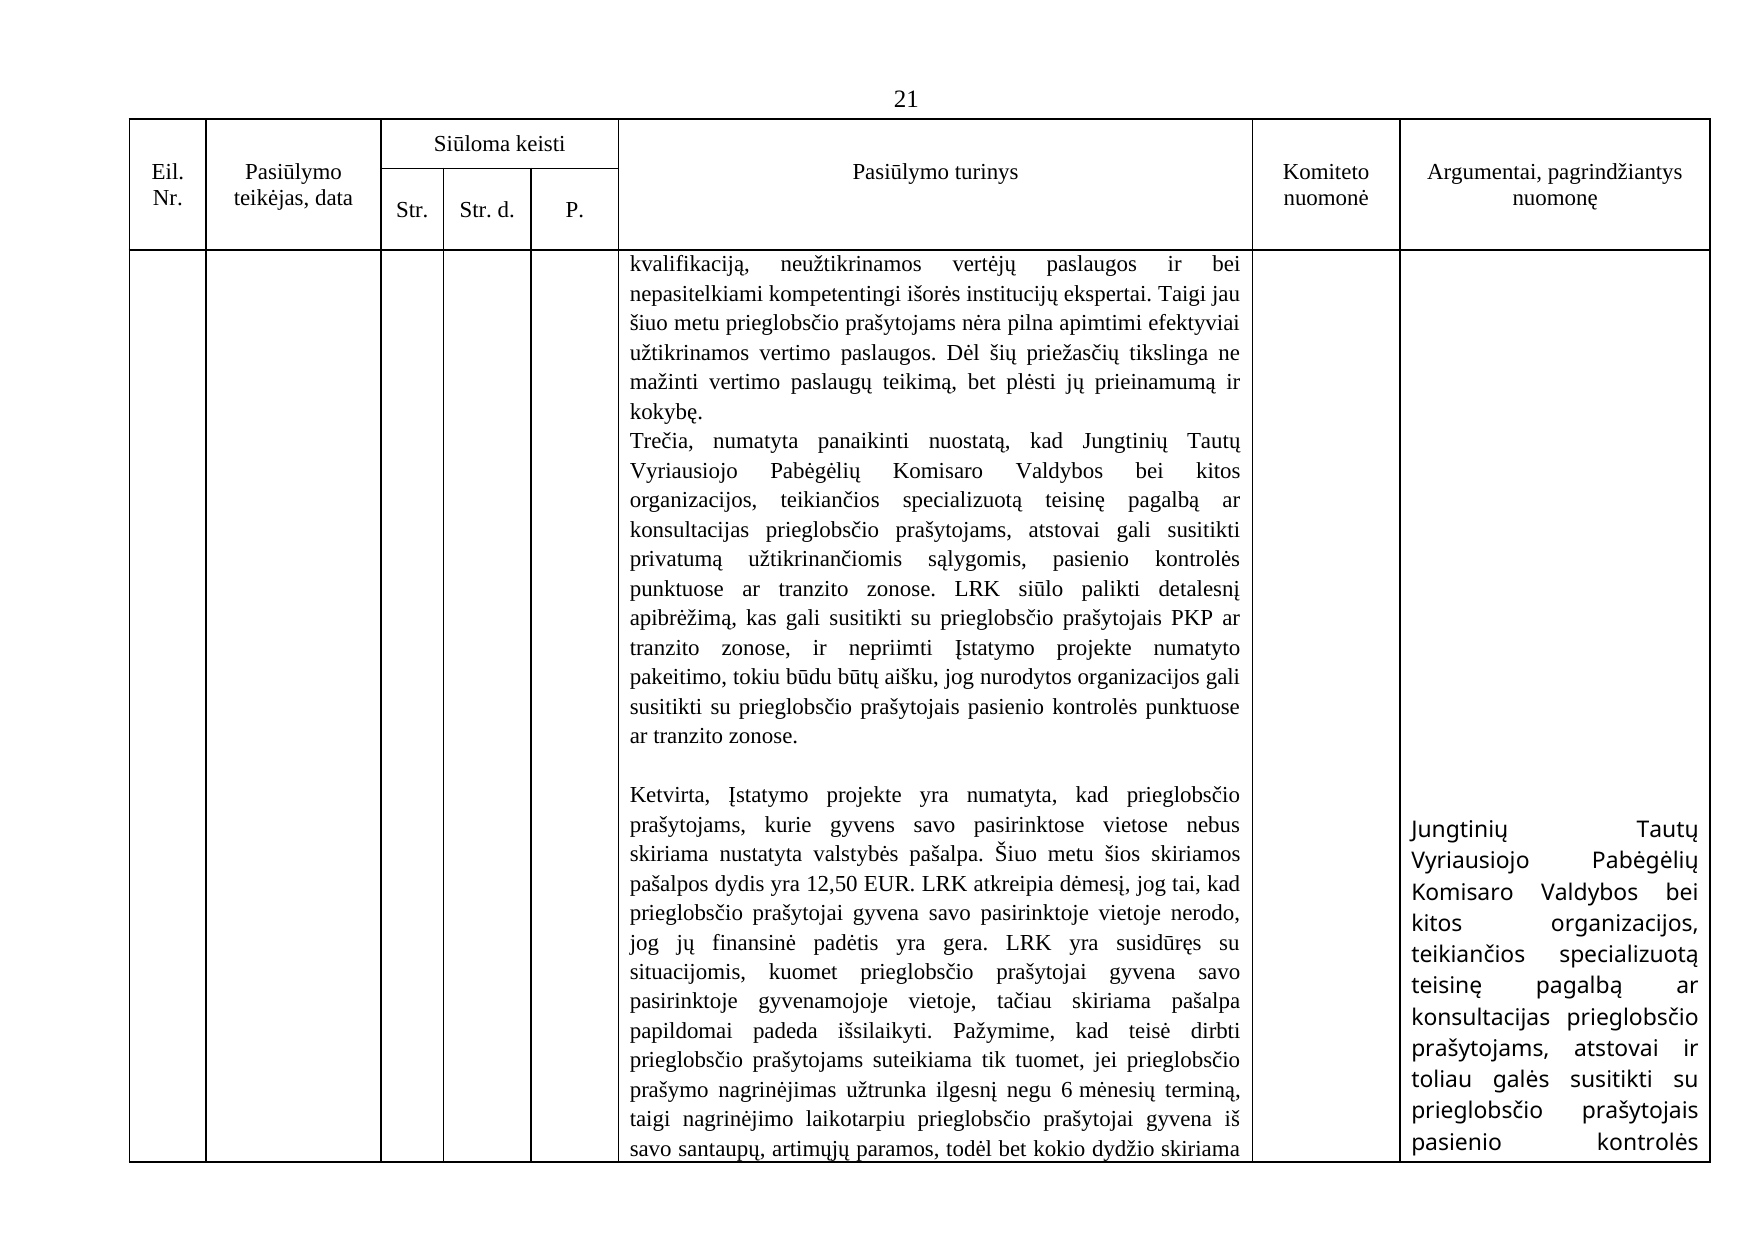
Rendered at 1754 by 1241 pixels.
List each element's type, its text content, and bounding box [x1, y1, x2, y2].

table_cell [1253, 251, 1399, 1161]
table_cell Str. [382, 169, 443, 249]
table_cell Jungtinių Tautų Vyriausiojo Pabėgėlių Komisaro Valdybos bei kitos organizacijos, teikiančios specializuotą teisinę pagalbą ar konsultacijas prieglobsčio prašytojams, atstovai ir toliau galės susitikti su prieglobsčio prašytojais pasienio kontrolės [1401, 251, 1709, 1161]
table_cell [532, 251, 618, 1161]
table_header Pasiūlymo teikėjas, data [207, 120, 380, 249]
table_header Eil. Nr. [130, 120, 205, 249]
table_header Komiteto nuomonė [1253, 120, 1399, 249]
table_cell Str. d. [444, 169, 530, 249]
table_cell [207, 251, 380, 1161]
table_header Argumentai, pagrindžiantys nuomonę [1401, 120, 1709, 249]
table_cell [382, 251, 443, 1161]
table_cell P. [532, 169, 618, 249]
table_cell [444, 251, 530, 1161]
table_cell [130, 251, 205, 1161]
table_header Siūloma keisti [382, 120, 618, 167]
table_header Pasiūlymo turinys [619, 120, 1252, 249]
